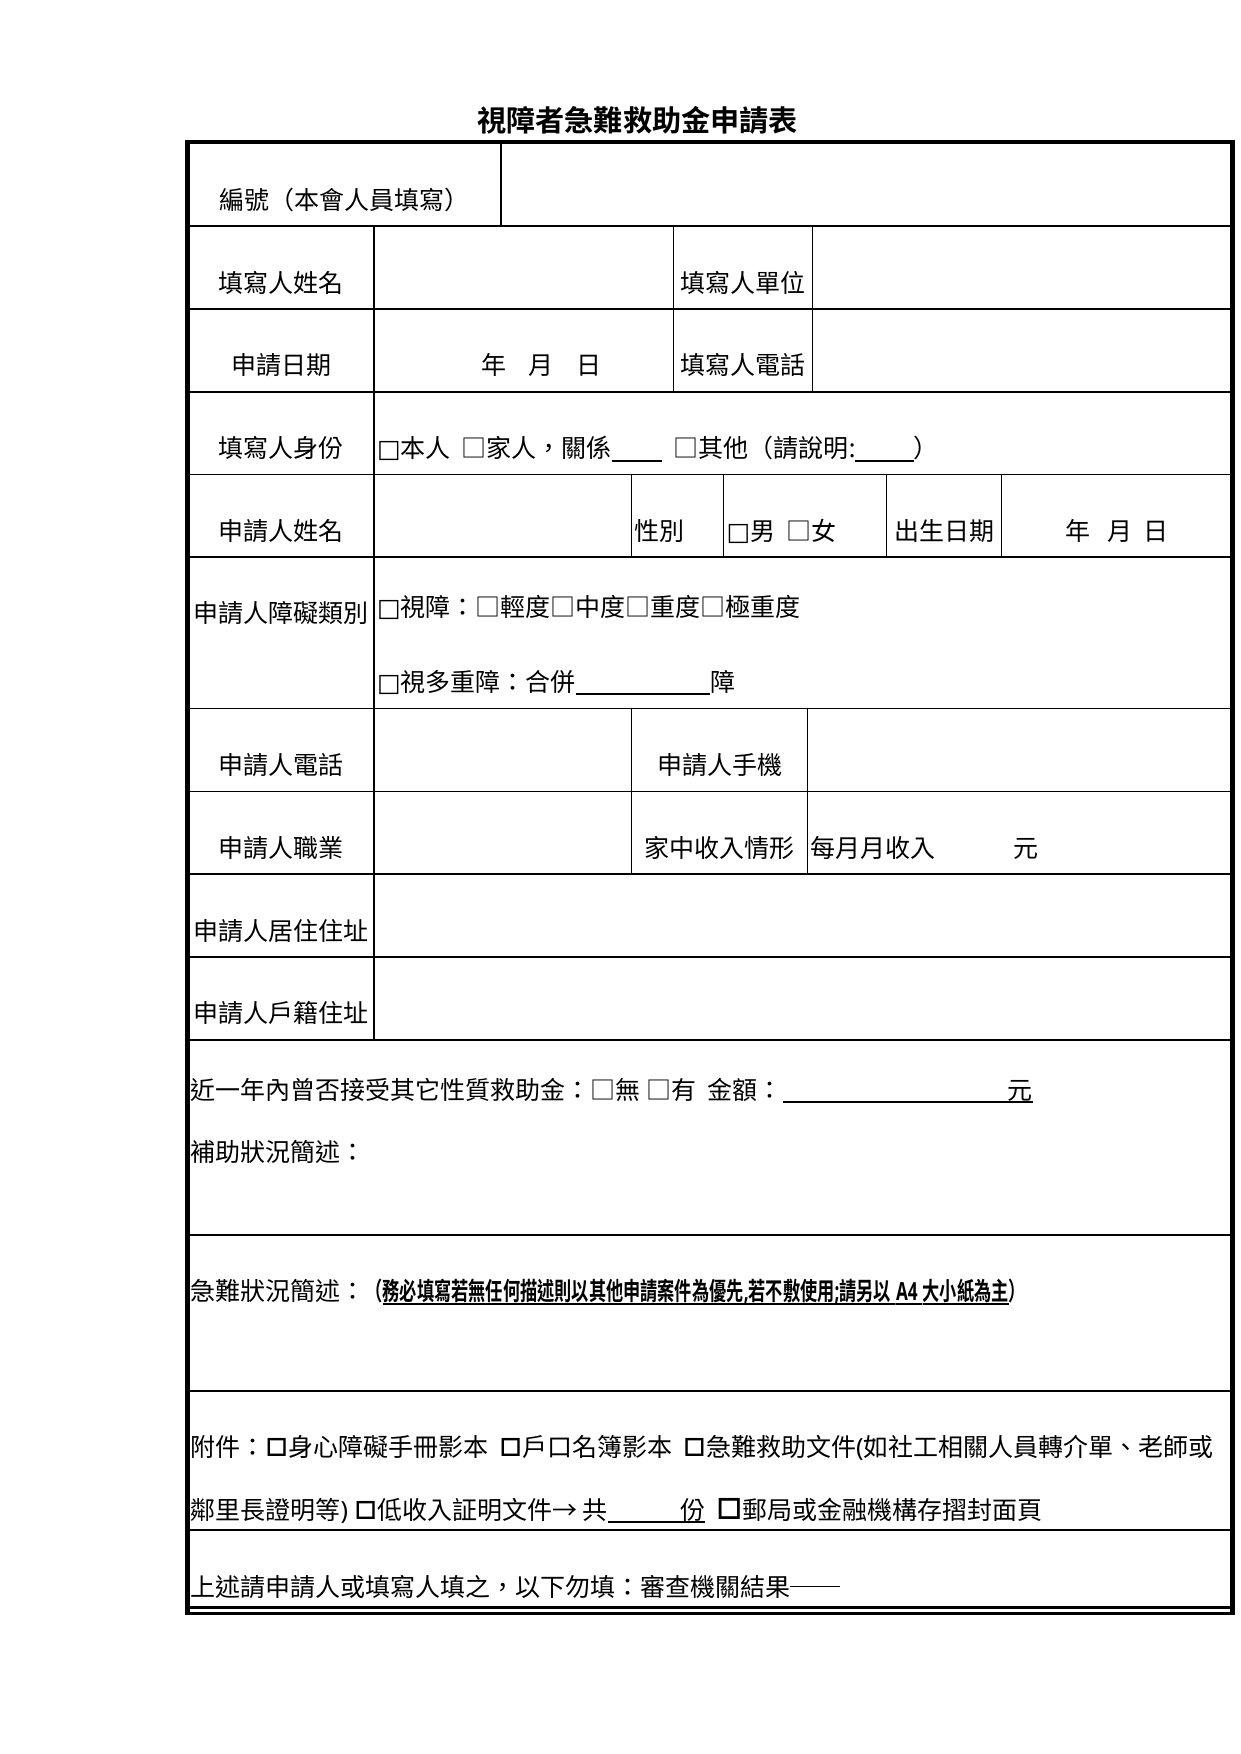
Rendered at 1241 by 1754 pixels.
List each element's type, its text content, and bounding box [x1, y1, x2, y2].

table_cell 申請日期 [190, 310, 373, 391]
table_cell 年 月 日 [375, 310, 673, 391]
table_cell [375, 475, 631, 556]
table_cell 填寫人身份 [190, 393, 373, 474]
table_cell 填寫人電話 [674, 310, 812, 391]
table_cell [808, 709, 1230, 791]
table_cell 上述請申請人或填寫人填之，以下勿填：審查機關結果── [190, 1531, 1230, 1606]
table_cell 出生日期 [887, 475, 1001, 556]
text 視障者急難救助金申請表 [187, 77, 1087, 139]
table_cell [813, 227, 1230, 308]
table_cell 每月月收入 元 [808, 792, 1230, 873]
table_cell 填寫人姓名 [190, 227, 373, 308]
table_cell [375, 958, 1230, 1039]
table_cell 申請人障礙類別 [190, 558, 373, 708]
table_cell 年 月 日 [1002, 475, 1230, 556]
table_cell 近一年內曾否接受其它性質救助金：□無 □有 金額： 元 補助狀況簡述： [190, 1041, 1230, 1234]
table_cell 申請人居住住址 [190, 875, 373, 956]
table_cell 性別 [632, 475, 723, 556]
table_cell 申請人職業 [190, 792, 373, 873]
table_header [502, 144, 1230, 225]
table_cell 急難狀況簡述：（務必填寫若無任何描述則以其他申請案件為優先,若不敷使用;請另以A4大小紙為主） [190, 1236, 1230, 1390]
table_cell 申請人手機 [632, 709, 807, 791]
table_cell [375, 227, 673, 308]
table_cell □本人 □家人，關係 □其他（請說明: ） [375, 393, 1230, 474]
table_cell [375, 792, 631, 873]
table_cell □男 □女 [724, 475, 886, 556]
table_cell 家中收入情形 [632, 792, 807, 873]
table_cell [375, 709, 631, 791]
table_cell [813, 310, 1230, 391]
table_cell 申請人姓名 [190, 475, 373, 556]
table_cell [375, 875, 1230, 956]
table_cell □視障：□輕度□中度□重度□極重度 □視多重障：合併 障 [375, 558, 1230, 708]
table_cell 申請人電話 [190, 709, 373, 791]
table_cell 附件：身心障礙手冊影本 戶口名簿影本 急難救助文件(如社工相關人員轉介單、老師或鄰里長證明等) 低收入証明文件→ 共 份 郵局或金融機構存摺封面頁 [190, 1392, 1230, 1529]
table_cell 填寫人單位 [674, 227, 812, 308]
table_header 編號（本會人員填寫） [190, 144, 500, 225]
table_cell 申請人戶籍住址 [190, 958, 373, 1039]
